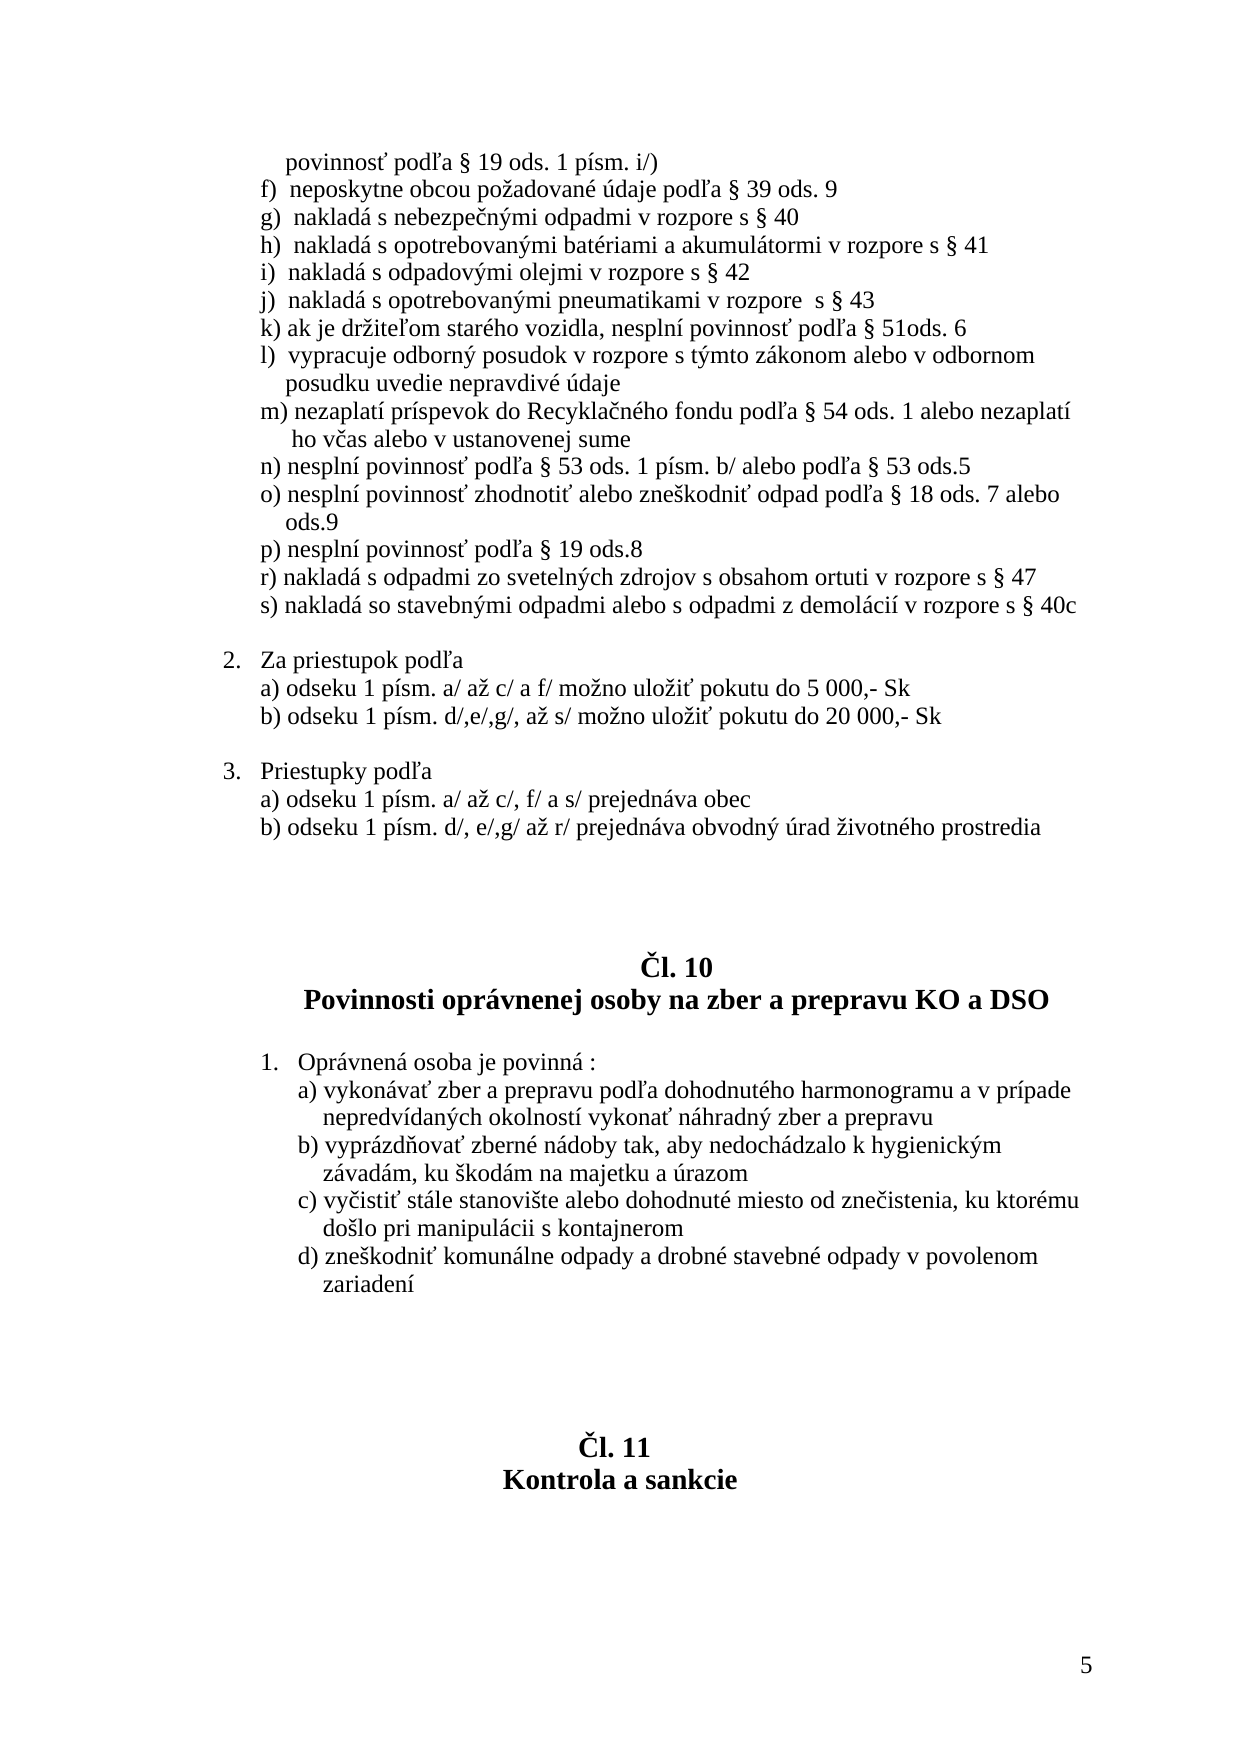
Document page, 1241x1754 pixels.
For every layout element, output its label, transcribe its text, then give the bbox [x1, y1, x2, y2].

text r) nakladá s odpadmi zo svetelných zdrojov s obsahom ortuti v rozpore s § 47 [260, 563, 1092, 591]
text Čl. 11 [148, 1431, 1092, 1463]
text povinnosť podľa § 19 ods. 1 písm. i/) [260, 148, 1092, 175]
text m) nezaplatí príspevok do Recyklačného fondu podľa § 54 ods. 1 alebo nezaplatí [260, 397, 1092, 425]
text zariadení [298, 1270, 1092, 1297]
text posudku uvedie nepravdivé údaje [260, 369, 1092, 397]
text a) odseku 1 písm. a/ až c/ a f/ možno uložiť pokutu do 5 000,- Sk [260, 674, 1092, 702]
text k) ak je držiteľom starého vozidla, nesplní povinnosť podľa § 51ods. 6 [260, 314, 1092, 342]
text závadám, ku škodám na majetku a úrazom [298, 1159, 1092, 1187]
text h) nakladá s opotrebovanými batériami a akumulátormi v rozpore s § 41 [260, 231, 1092, 258]
list Priestupky podľa [223, 757, 1092, 785]
text f) neposkytne obcou požadované údaje podľa § 39 ods. 9 [260, 175, 1092, 203]
text a) odseku 1 písm. a/ až c/, f/ a s/ prejednáva obec [260, 785, 1092, 813]
text l) vypracuje odborný posudok v rozpore s týmto zákonom alebo v odbornom [260, 342, 1092, 369]
text Povinnosti oprávnenej osoby na zber a prepravu KO a DSO [260, 983, 1092, 1016]
list Oprávnená osoba je povinná : [260, 1048, 1092, 1076]
text s) nakladá so stavebnými odpadmi alebo s odpadmi z demolácií v rozpore s § 40c [260, 591, 1092, 619]
text došlo pri manipulácii s kontajnerom [298, 1214, 1092, 1242]
text ho včas alebo v ustanovenej sume [260, 425, 1092, 452]
text g) nakladá s nebezpečnými odpadmi v rozpore s § 40 [260, 203, 1092, 231]
text b) odseku 1 písm. d/, e/,g/ až r/ prejednáva obvodný úrad životného prostredia [260, 813, 1092, 840]
text Čl. 10 [260, 951, 1092, 983]
text d) zneškodniť komunálne odpady a drobné stavebné odpady v povolenom [298, 1242, 1092, 1270]
text n) nesplní povinnosť podľa § 53 ods. 1 písm. b/ alebo podľa § 53 ods.5 [260, 452, 1092, 480]
text a) vykonávať zber a prepravu podľa dohodnutého harmonogramu a v prípade [298, 1076, 1092, 1103]
text o) nesplní povinnosť zhodnotiť alebo zneškodniť odpad podľa § 18 ods. 7 alebo [260, 480, 1092, 508]
list Za priestupok podľa [223, 646, 1092, 674]
text i) nakladá s odpadovými olejmi v rozpore s § 42 [260, 258, 1092, 286]
text b) vyprázdňovať zberné nádoby tak, aby nedochádzalo k hygienickým [298, 1131, 1092, 1159]
subtitle Kontrola a sankcie [148, 1463, 1092, 1496]
text ods.9 [260, 508, 1092, 536]
text j) nakladá s opotrebovanými pneumatikami v rozpore s § 43 [260, 286, 1092, 314]
text c) vyčistiť stále stanovište alebo dohodnuté miesto od znečistenia, ku ktorému [298, 1187, 1092, 1214]
text p) nesplní povinnosť podľa § 19 ods.8 [260, 536, 1092, 563]
text b) odseku 1 písm. d/,e/,g/, až s/ možno uložiť pokutu do 20 000,- Sk [260, 702, 1092, 729]
text nepredvídaných okolností vykonať náhradný zber a prepravu [298, 1103, 1092, 1131]
